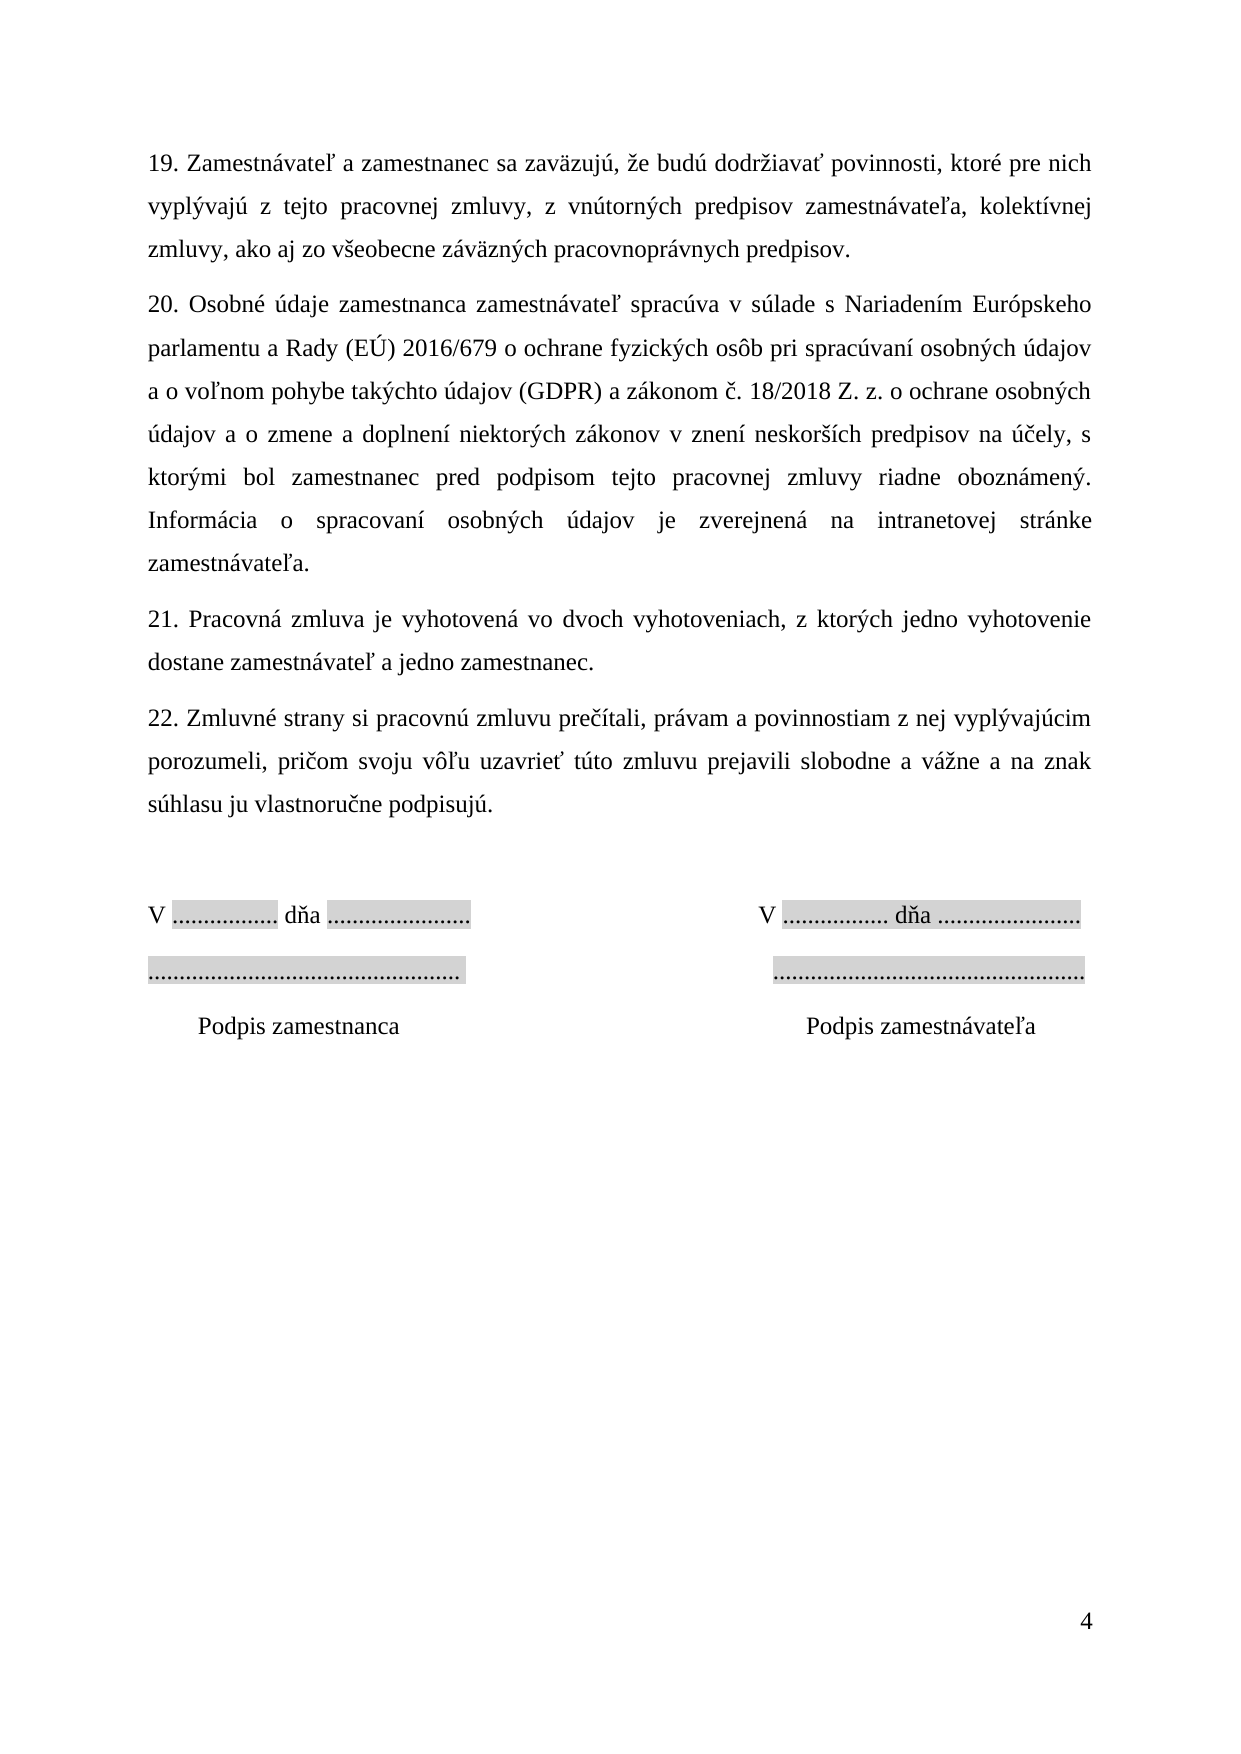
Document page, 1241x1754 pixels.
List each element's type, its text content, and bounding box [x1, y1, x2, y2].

text 19. Zamestnávateľ a zamestnanec sa zaväzujú, že budú dodržiavať povinnosti, ktoré pre nich vyplývajú z tejto pracovnej zmluvy, z vnútorných predpisov zamestnávateľa, kolektívnej zmluvy, ako aj zo všeobecne záväzných pracovnoprávnych predpisov. [148, 148, 1093, 263]
text 20. Osobné údaje zamestnanca zamestnávateľ spracúva v súlade s Nariadením Európskeho parlamentu a Rady (EÚ) 2016/679 o ochrane fyzických osôb pri spracúvaní osobných údajov a o voľnom pohybe takýchto údajov (GDPR) a zákonom č. 18/2018 Z. z. o ochrane osobných údajov a o zmene a doplnení niektorých zákonov v znení neskorších predpisov na účely, s ktorými bol zamestnanec pred podpisom tejto pracovnej zmluvy riadne oboznámený. Informácia o spracovaní osobných údajov je zverejnená na intranetovej stránke zamestnávateľa. [148, 289, 1093, 577]
text V ................. dňa ....................... V ................. dňa ....................... [148, 900, 1093, 929]
text Podpis zamestnanca Podpis zamestnávateľa [148, 1011, 1093, 1040]
text 22. Zmluvné strany si pracovnú zmluvu prečítali, právam a povinnostiam z nej vyplývajúcim porozumeli, pričom svoju vôľu uzavrieť túto zmluvu prejavili slobodne a vážne a na znak súhlasu ju vlastnoručne podpisujú. [148, 703, 1093, 818]
text 21. Pracovná zmluva je vyhotovená vo dvoch vyhotoveniach, z ktorých jedno vyhotovenie dostane zamestnávateľ a jedno zamestnanec. [148, 604, 1093, 676]
text .................................................. .................................................. [148, 956, 1093, 984]
